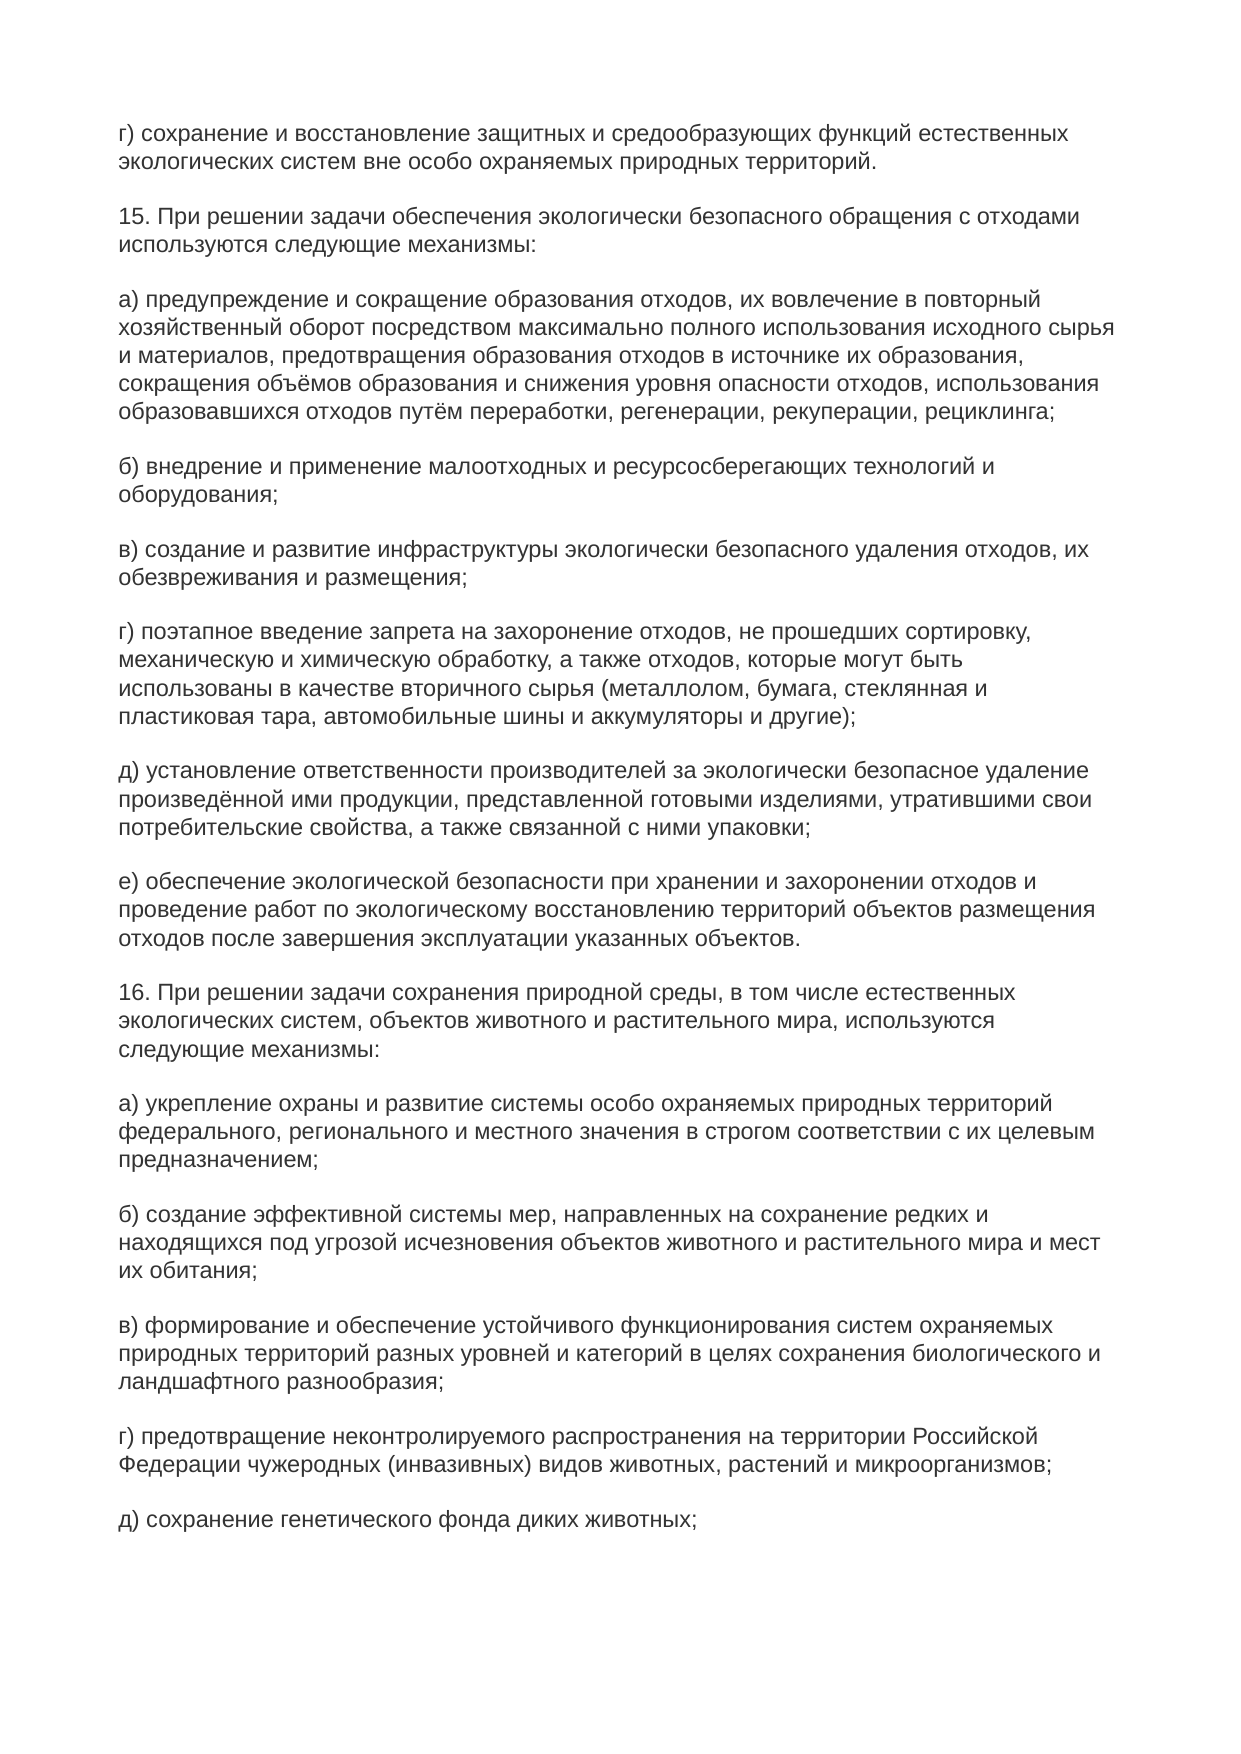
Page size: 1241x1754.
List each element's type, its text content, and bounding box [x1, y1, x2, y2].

text б) внедрение и применение малоотходных и ресурсосберегающих технологий и оборудования; [118, 451, 1122, 507]
text д) сохранение генетического фонда диких животных; [118, 1504, 1122, 1532]
text в) создание и развитие инфраструктуры экологически безопасного удаления отходов, их обезвреживания и размещения; [118, 534, 1122, 590]
text г) сохранение и восстановление защитных и средообразующих функций естественных экологических систем вне особо охраняемых природных территорий. [118, 118, 1122, 174]
text б) создание эффективной системы мер, направленных на сохранение редких и находящихся под угрозой исчезновения объектов животного и растительного мира и мест их обитания; [118, 1199, 1122, 1284]
text е) обеспечение экологической безопасности при хранении и захоронении отходов и проведение работ по экологическому восстановлению территорий объектов размещения отходов после завершения эксплуатации указанных объектов. [118, 867, 1122, 951]
text а) укрепление охраны и развитие системы особо охраняемых природных территорий федерального, регионального и местного значения в строгом соответствии с их целевым предназначением; [118, 1088, 1122, 1173]
text 15. При решении задачи обеспечения экологически безопасного обращения с отходами используются следующие механизмы: [118, 201, 1122, 257]
text в) формирование и обеспечение устойчивого функционирования систем охраняемых природных территорий разных уровней и категорий в целях сохранения биологического и ландшафтного разнообразия; [118, 1310, 1122, 1395]
text г) поэтапное введение запрета на захоронение отходов, не прошедших сортировку, механическую и химическую обработку, а также отходов, которые могут быть использованы в качестве вторичного сырья (металлолом, бумага, стеклянная и пластиковая тара, автомобильные шины и аккумуляторы и другие); [118, 617, 1122, 729]
text г) предотвращение неконтролируемого распространения на территории Российской Федерации чужеродных (инвазивных) видов животных, растений и микроорганизмов; [118, 1421, 1122, 1477]
text а) предупреждение и сокращение образования отходов, их вовлечение в повторный хозяйственный оборот посредством максимально полного использования исходного сырья и материалов, предотвращения образования отходов в источнике их образования, сокращения объёмов образования и снижения уровня опасности отходов, использования образовавшихся отходов путём переработки, регенерации, рекуперации, рециклинга; [118, 284, 1122, 424]
text д) установление ответственности производителей за экологически безопасное удаление произведённой ими продукции, представленной готовыми изделиями, утратившими свои потребительские свойства, а также связанной с ними упаковки; [118, 756, 1122, 840]
text 16. При решении задачи сохранения природной среды, в том числе естественных экологических систем, объектов животного и растительного мира, используются следующие механизмы: [118, 977, 1122, 1062]
